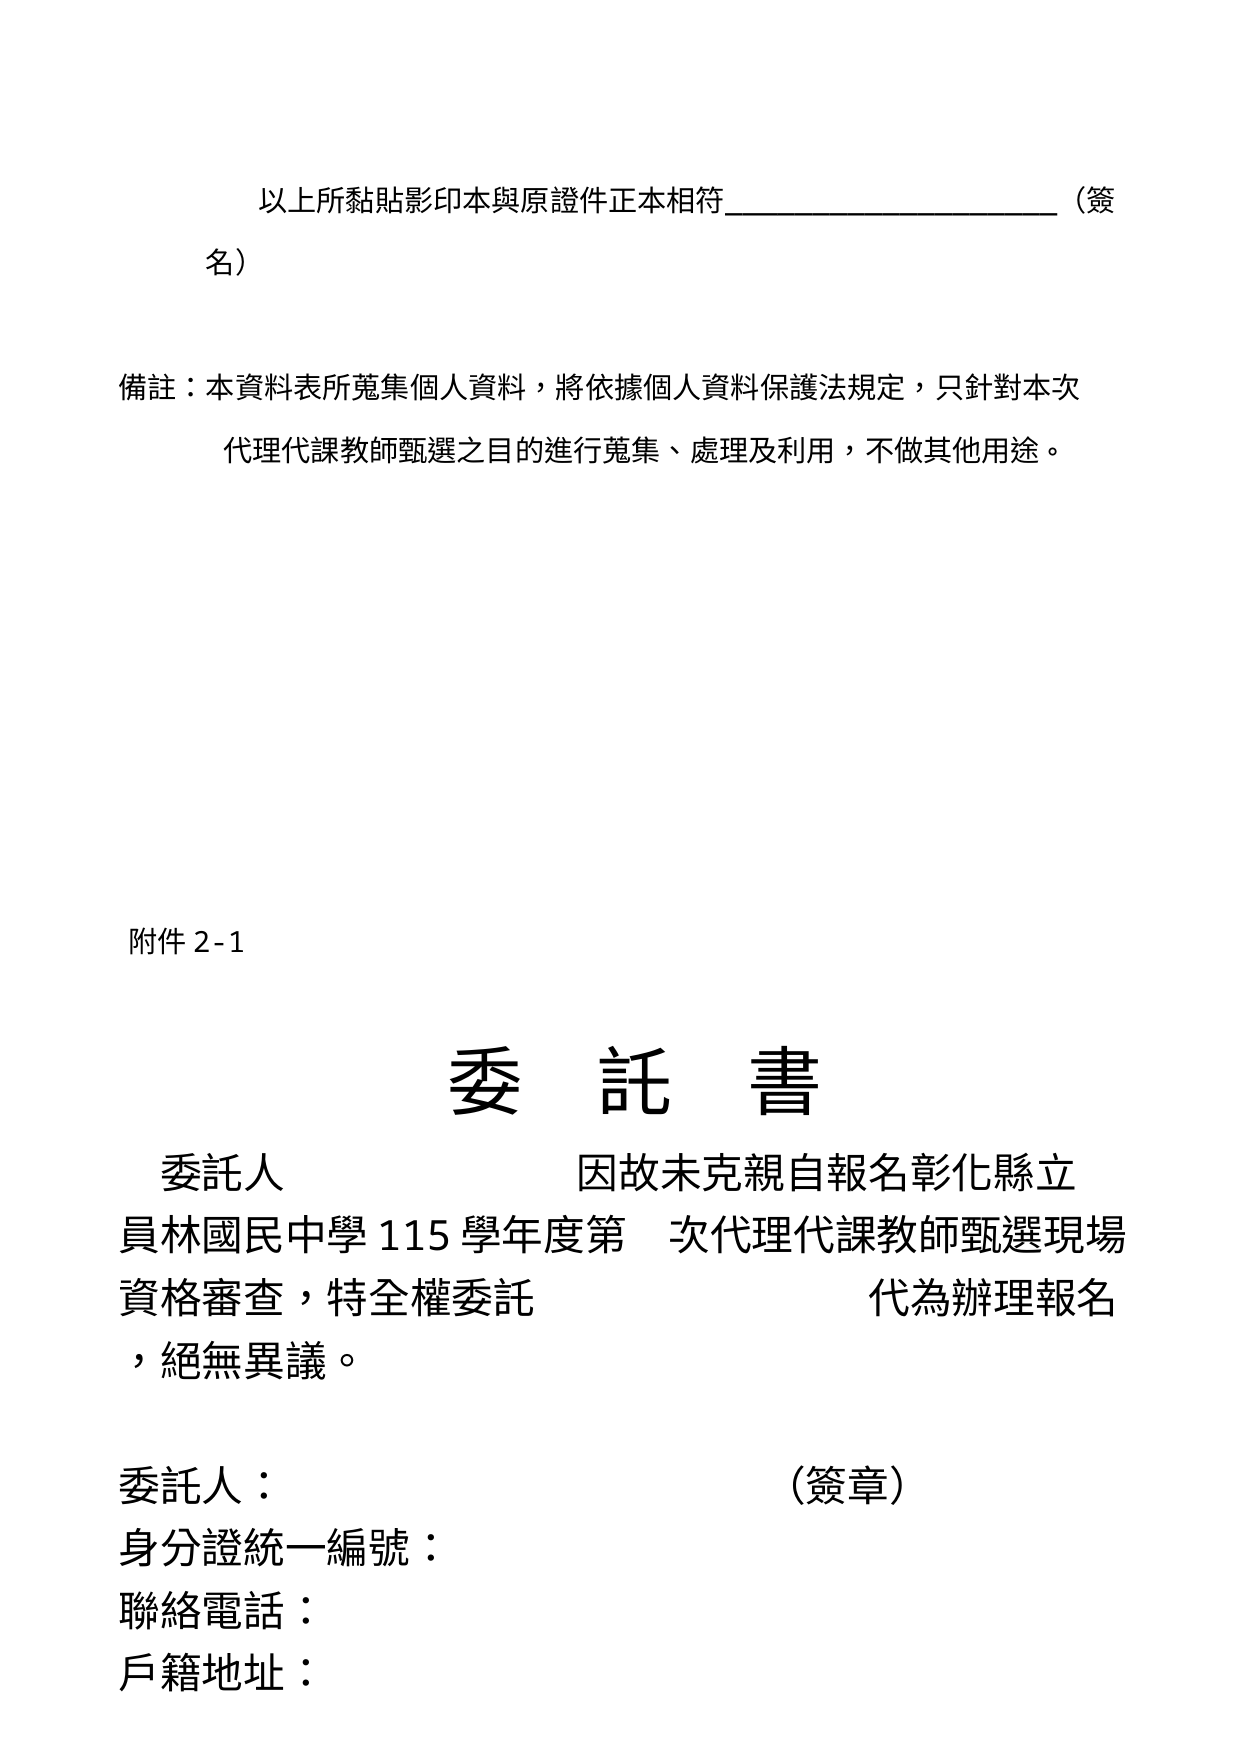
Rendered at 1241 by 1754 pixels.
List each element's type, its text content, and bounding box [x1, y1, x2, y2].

text ，絕無異議。 [118, 1316, 1154, 1379]
text 身分證統一編號： [118, 1504, 1152, 1566]
text 員林國民中學115學年度第 次代理代課教師甄選現場 [118, 1191, 1154, 1254]
text 委 託 書 [118, 1004, 1152, 1129]
text 資格審查，特全權委託 代為辦理報名 [118, 1254, 1154, 1316]
text 聯絡電話： [118, 1566, 1152, 1629]
text 附件2-1 [128, 919, 261, 958]
text 以上所黏貼影印本與原證件正本相符___________________（簽名） [118, 157, 1152, 282]
text 備註：本資料表所蒐集個人資料，將依據個人資料保護法規定，只針對本次 [118, 344, 1152, 407]
text 戶籍地址： [118, 1629, 1152, 1691]
text 委託人： （簽章） [118, 1441, 1152, 1504]
text 代理代課教師甄選之目的進行蒐集、處理及利用，不做其他用途。 [118, 407, 1152, 469]
text 委託人 因故未克親自報名彰化縣立 [118, 1129, 1154, 1191]
